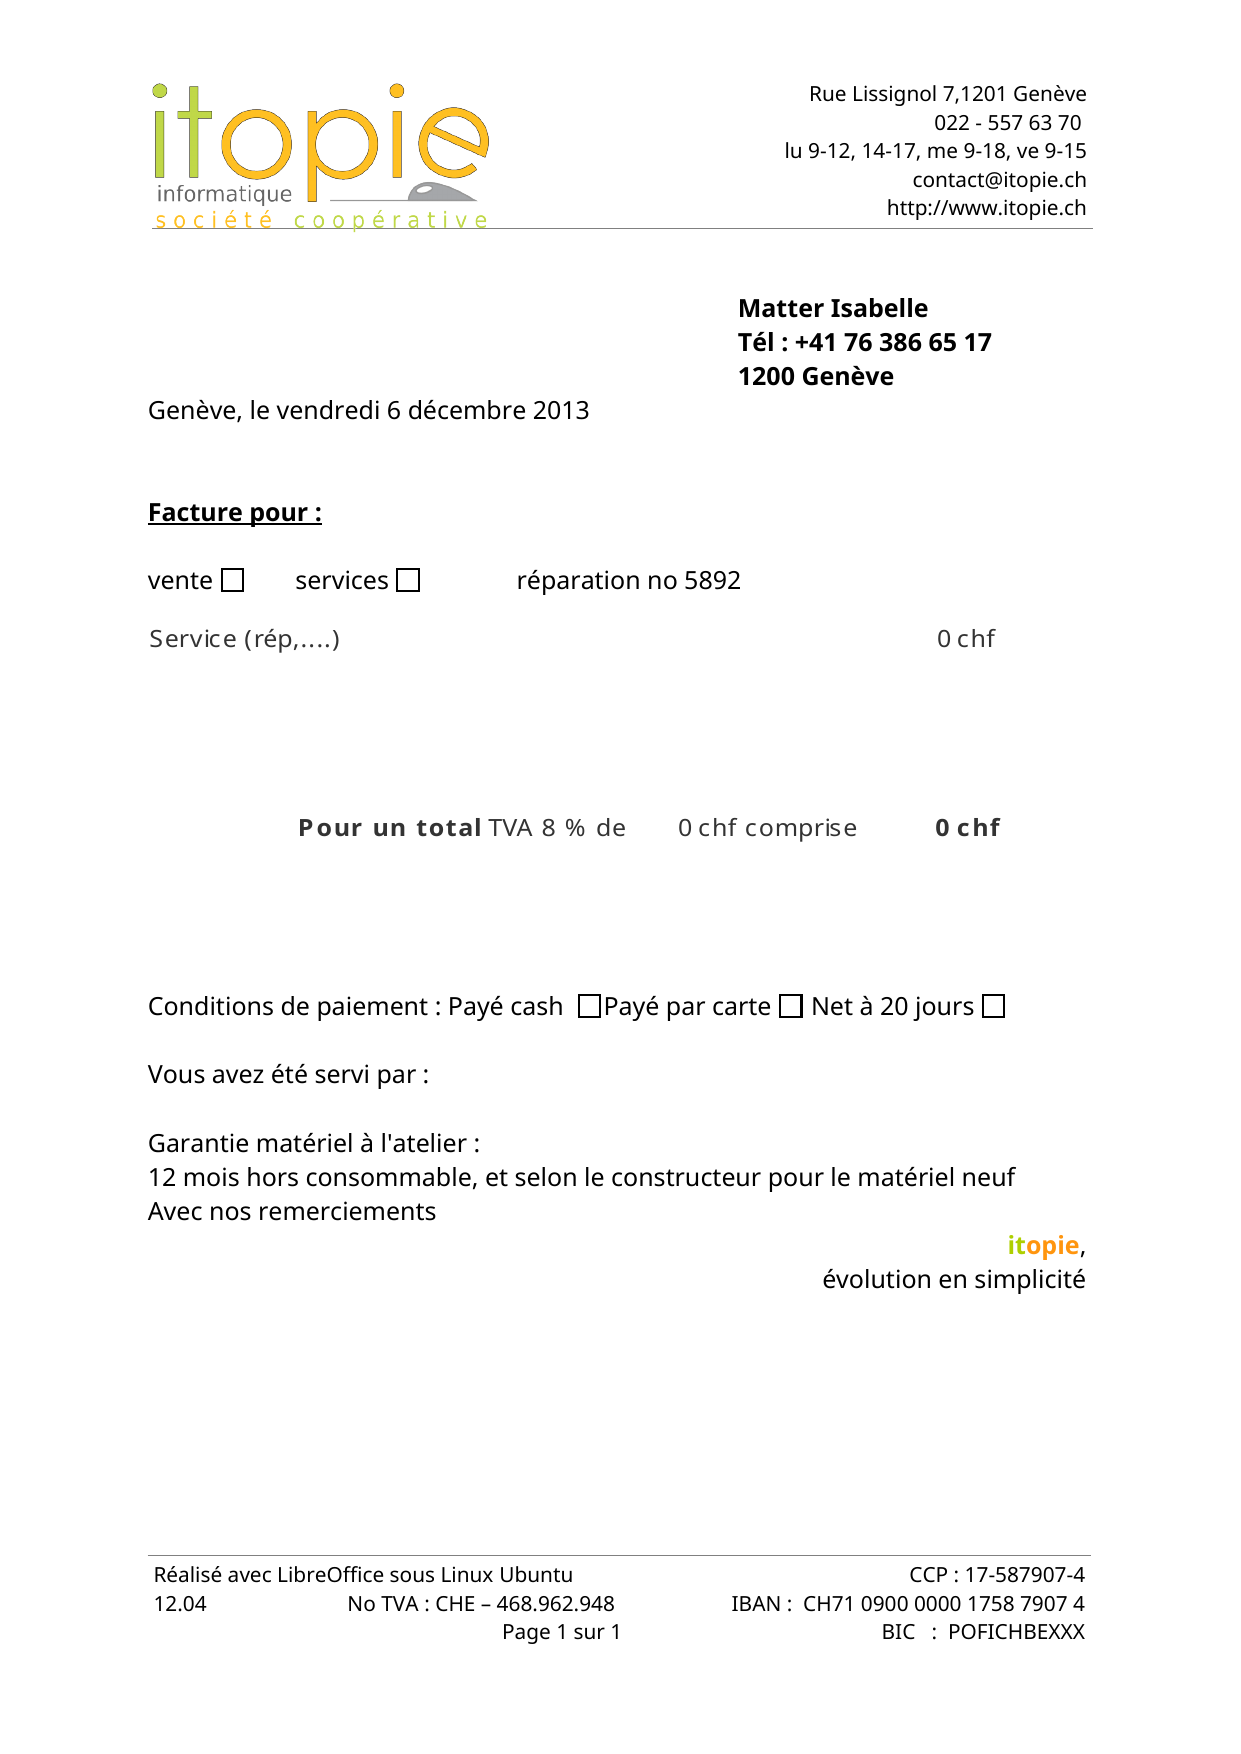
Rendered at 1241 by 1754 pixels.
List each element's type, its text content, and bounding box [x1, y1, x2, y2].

text évolution en simplicité [148, 1262, 1093, 1296]
text itopie, [148, 1227, 1093, 1262]
text 12 mois hors consommable, et selon le constructeur pour le matériel neuf [148, 1159, 1093, 1193]
text Facture pour : [148, 495, 1093, 529]
picture [138, 72, 500, 244]
text vente services réparation no 5892 [148, 563, 1093, 597]
text Garantie matériel à l'atelier : [148, 1125, 1093, 1159]
text Vous avez été servi par : [148, 1057, 1093, 1091]
text Matter Isabelle [148, 290, 1093, 324]
text Genève, le vendredi 6 décembre 2013 [148, 392, 1093, 427]
text Tél : +41 76 386 65 17 [148, 324, 1093, 358]
text 1200 Genève [148, 358, 1093, 392]
text Conditions de paiement : Payé cash Payé par carte Net à 20 jours [148, 989, 1093, 1023]
text Avec nos remerciements [148, 1193, 1093, 1227]
